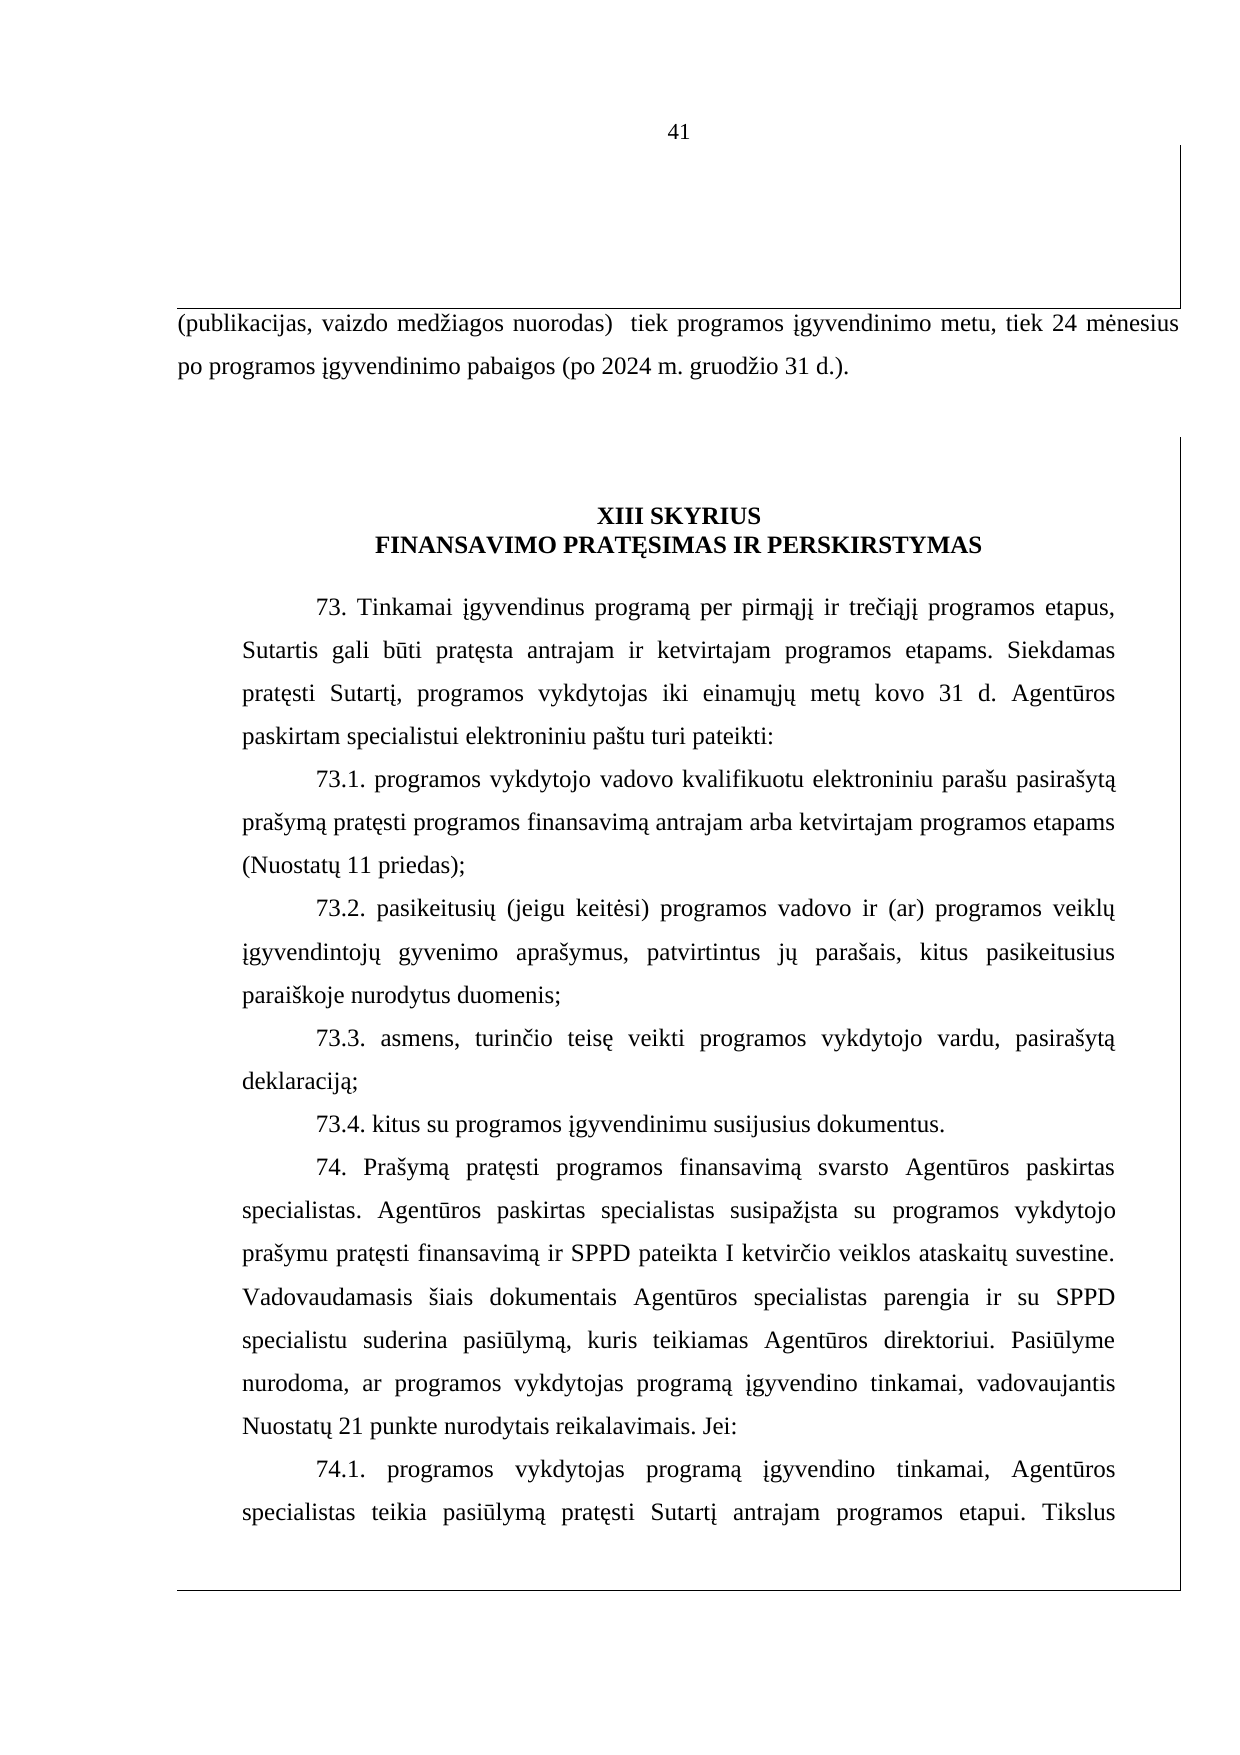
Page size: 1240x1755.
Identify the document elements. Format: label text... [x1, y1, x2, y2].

text 73.1. programos vykdytojo vadovo kvalifikuotu elektroniniu parašu pasirašytą prašymą pratęsti programos finansavimą antrajam arba ketvirtajam programos etapams (Nuostatų 11 priedas); [177, 699, 1181, 829]
text FINANSAVIMO PRATĘSIMAS IR PERSKIRSTYMAS [177, 530, 1180, 559]
text 73.2. pasikeitusių (jeigu keitėsi) programos vadovo ir (ar) programos veiklų įgyvendintojų gyvenimo aprašymus, patvirtintus jų parašais, kitus pasikeitusius paraiškoje nurodytus duomenis; [177, 829, 1181, 958]
text (publikacijas, vaizdo medžiagos nuorodas) tiek programos įgyvendinimo metu, tiek 24 mėnesius po programos įgyvendinimo pabaigos (po 2024 m. gruodžio 31 d.). [177, 308, 1181, 379]
text 74. Prašymą pratęsti programos finansavimą svarsto Agentūros paskirtas specialistas. Agentūros paskirtas specialistas susipažįsta su programos vykdytojo prašymu pratęsti finansavimą ir SPPD pateikta I ketvirčio veiklos ataskaitų suvestine. Vadovaudamasis šiais dokumentais Agentūros specialistas parengia ir su SPPD specialistu suderina pasiūlymą, kuris teikiamas Agentūros direktoriui. Pasiūlyme nurodoma, ar programos vykdytojas programą įgyvendino tinkamai, vadovaujantis Nuostatų 21 punkte nurodytais reikalavimais. Jei: [177, 1088, 1181, 1389]
text 73. Tinkamai įgyvendinus programą per pirmąjį ir trečiąjį programos etapus, Sutartis gali būti pratęsta antrajam ir ketvirtajam programos etapams. Siekdamas pratęsti Sutartį, programos vykdytojas iki einamųjų metų kovo 31 d. Agentūros paskirtam specialistui elektroniniu paštu turi pateikti: [177, 592, 1180, 699]
text 74.1. programos vykdytojas programą įgyvendino tinkamai, Agentūros specialistas teikia pasiūlymą pratęsti Sutartį antrajam programos etapui. Tikslus finansuojamų JST savanorių skaičius nustatomas atsižvelgiant į tolimesniam etapui numatytą finansuoti savanorių skaičių ir I ketvirčio duomenis dėl nepanaudotų valstybės biudžeto lėšų. Visos nepanaudotos valstybės biudžeto lėšos paverčiamos į JST savanorių vietas ir JST savanorių vietos paskirstomos savivaldybėms nacionaliniu mastu pagal JST administravimo sistemoje registruotų prašymų pradėti JST savivaldybėje skaičių ir prašymų pradėti JST pateikimo laiką. Agentūros specialistas, teikdamas pasiūlymą pratęsti Sutartį tolimesniam etapui, negali siūlyti finansuoti mažesnio nei 40 (keturiasdešimt) procentų nuo viso savivaldybei ir apskričiai siūlomų finansuoti savanorių vieneriems metams ir mažesnio nei 1 savanoris vienai savivaldybei skaičiaus; [177, 1389, 1181, 1590]
text XIII SKYRIUS [177, 437, 1180, 530]
text 73.4. kitus su programos įgyvendinimu susijusius dokumentus. [177, 1044, 1181, 1088]
text 73.3. asmens, turinčio teisę veikti programos vykdytojo vardu, pasirašytą deklaraciją; [177, 958, 1181, 1044]
